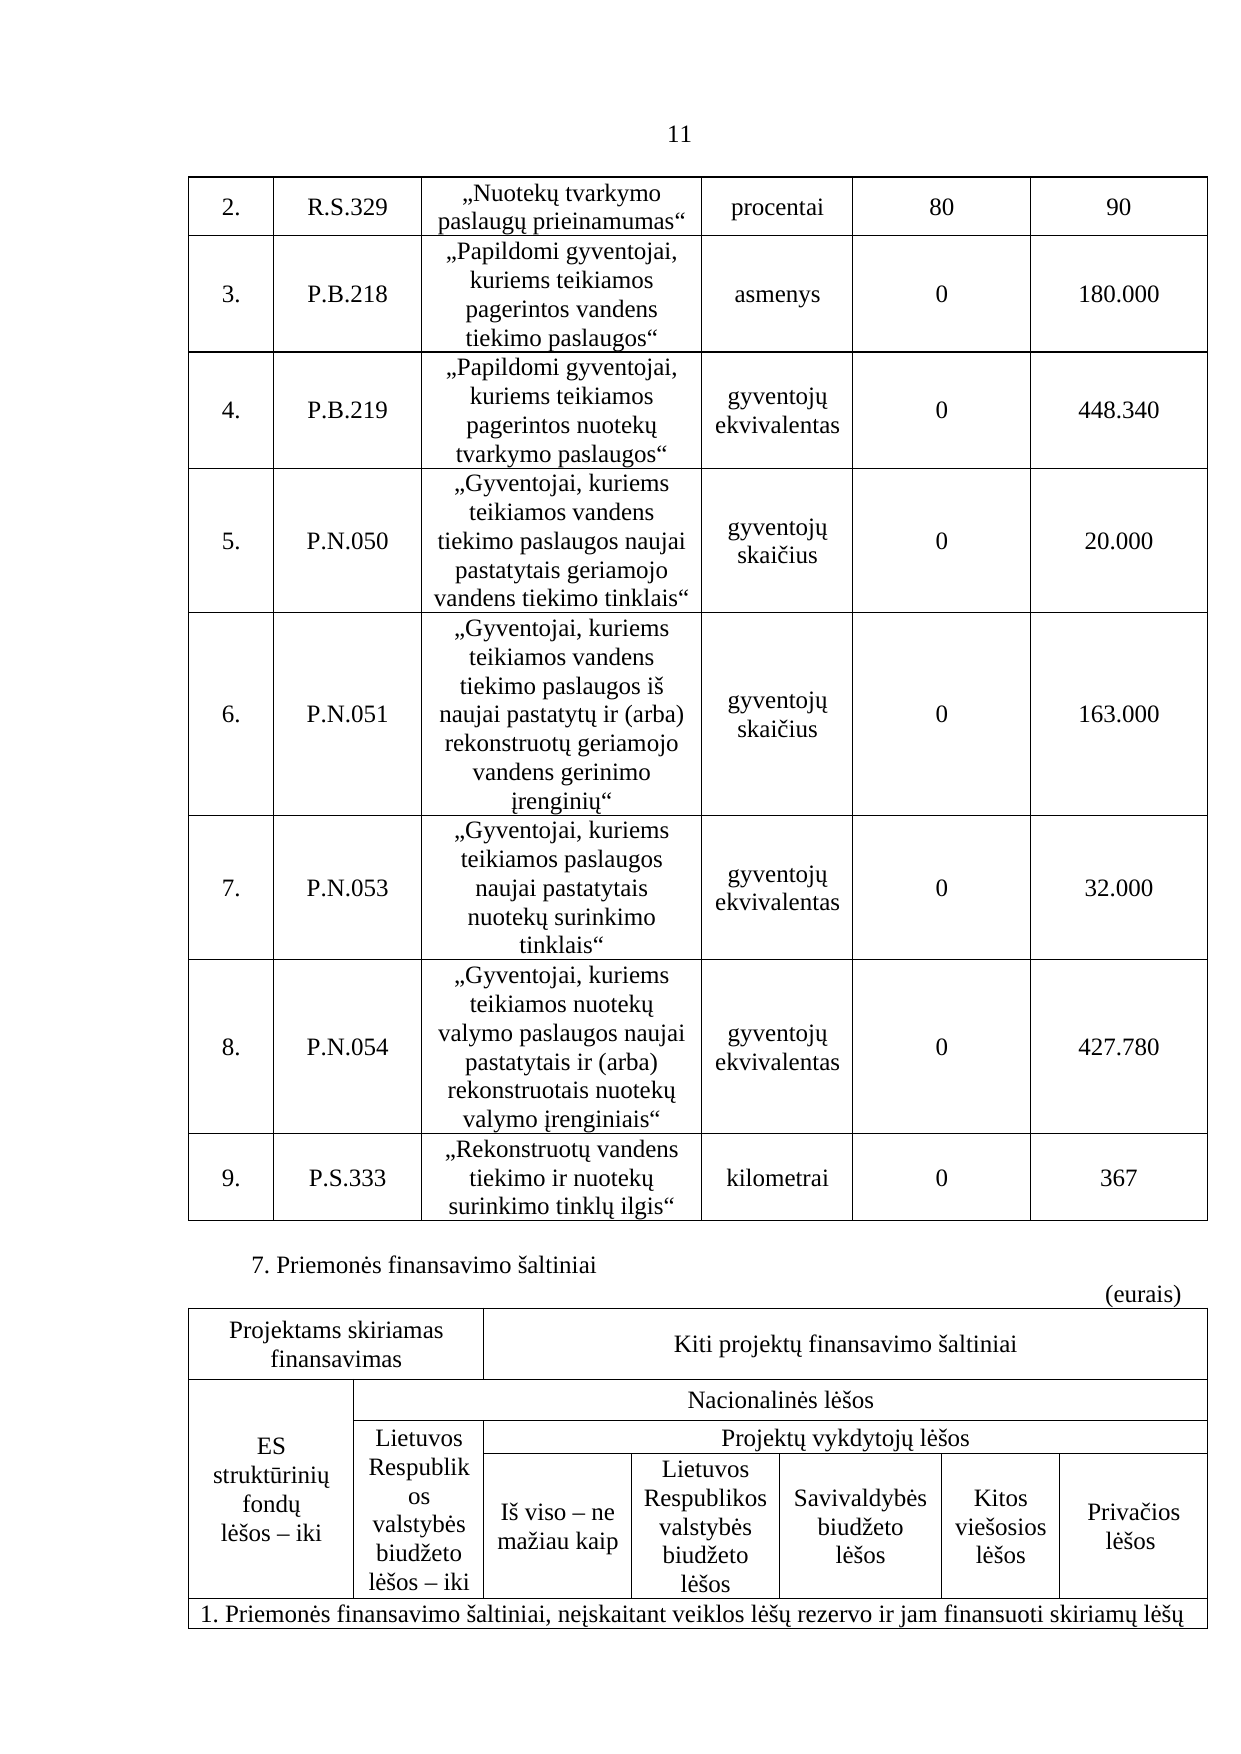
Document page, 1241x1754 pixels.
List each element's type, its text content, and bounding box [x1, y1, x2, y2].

table_cell R.S.329 [274, 178, 421, 235]
table_cell P.N.053 [274, 816, 421, 959]
table_cell 80 [853, 178, 1030, 235]
table_cell 5. [189, 469, 273, 612]
table_cell P.S.333 [274, 1134, 421, 1220]
table_cell Privačios lėšos [1060, 1454, 1207, 1598]
table_cell „Gyventojai, kuriems teikiamos nuotekų valymo paslaugos naujai pastatytais ir (arba) rekonstruotais nuotekų valymo įrenginiais“ [422, 960, 701, 1133]
table_cell 9. [189, 1134, 273, 1220]
table_cell procentai [702, 178, 852, 235]
table_cell asmenys [702, 236, 852, 351]
table_cell 0 [853, 469, 1030, 612]
table_cell „Papildomi gyventojai, kuriems teikiamos pagerintos nuotekų tvarkymo paslaugos“ [422, 353, 701, 467]
text (eurais) [177, 1279, 1181, 1307]
table_cell Projektų vykdytojų lėšos [484, 1421, 1207, 1453]
table_cell gyventojų skaičius [702, 613, 852, 814]
table_cell 1. Priemonės finansavimo šaltiniai, neįskaitant veiklos lėšų rezervo ir jam finansuoti skiriamų lėšų [189, 1599, 1207, 1628]
table_cell 448.340 [1031, 353, 1207, 467]
text 7. Priemonės finansavimo šaltiniai [251, 1250, 1181, 1279]
table_header Kiti projektų finansavimo šaltiniai [484, 1309, 1207, 1379]
table_cell 0 [853, 1134, 1030, 1220]
table_cell 0 [853, 353, 1030, 467]
table_cell Nacionalinės lėšos [354, 1380, 1207, 1420]
table_header Projektams skiriamas finansavimas [189, 1309, 483, 1379]
table_cell „Papildomi gyventojai, kuriems teikiamos pagerintos vandens tiekimo paslaugos“ [422, 236, 701, 351]
table_cell kilometrai [702, 1134, 852, 1220]
table_cell gyventojų ekvivalentas [702, 816, 852, 959]
table_cell 8. [189, 960, 273, 1133]
table_cell P.N.050 [274, 469, 421, 612]
table_cell 6. [189, 613, 273, 814]
table_cell 180.000 [1031, 236, 1207, 351]
table_cell 90 [1031, 178, 1207, 235]
table_cell ES struktūrinių fondų lėšos – iki [189, 1380, 353, 1598]
table_cell „Gyventojai, kuriems teikiamos paslaugos naujai pastatytais nuotekų surinkimo tinklais“ [422, 816, 701, 959]
table_cell P.N.051 [274, 613, 421, 814]
table_cell 2. [189, 178, 273, 235]
table_cell Kitos viešosios lėšos [942, 1454, 1059, 1598]
table_cell gyventojų ekvivalentas [702, 960, 852, 1133]
table_cell 427.780 [1031, 960, 1207, 1133]
table_cell P.B.219 [274, 353, 421, 467]
table_cell 20.000 [1031, 469, 1207, 612]
table_cell 0 [853, 236, 1030, 351]
table_cell P.N.054 [274, 960, 421, 1133]
table_cell Lietuvos Respublikos valstybės biudžeto lėšos – iki [354, 1421, 483, 1598]
table_cell 163.000 [1031, 613, 1207, 814]
table_cell Savivaldybės biudžeto lėšos [780, 1454, 941, 1598]
table_cell gyventojų ekvivalentas [702, 353, 852, 467]
table_cell Iš viso – ne mažiau kaip [484, 1454, 631, 1598]
table_cell „Gyventojai, kuriems teikiamos vandens tiekimo paslaugos naujai pastatytais geriamojo vandens tiekimo tinklais“ [422, 469, 701, 612]
table_cell 32.000 [1031, 816, 1207, 959]
table_cell „Rekonstruotų vandens tiekimo ir nuotekų surinkimo tinklų ilgis“ [422, 1134, 701, 1220]
table_cell Lietuvos Respublikos valstybės biudžeto lėšos [632, 1454, 779, 1598]
table_cell 0 [853, 960, 1030, 1133]
table_cell „Gyventojai, kuriems teikiamos vandens tiekimo paslaugos iš naujai pastatytų ir (arba) rekonstruotų geriamojo vandens gerinimo įrenginių“ [422, 613, 701, 814]
table_cell gyventojų skaičius [702, 469, 852, 612]
table_cell 7. [189, 816, 273, 959]
table_cell 0 [853, 613, 1030, 814]
table_cell 367 [1031, 1134, 1207, 1220]
table_cell 3. [189, 236, 273, 351]
table_cell P.B.218 [274, 236, 421, 351]
table_cell 4. [189, 353, 273, 467]
table_cell „Nuotekų tvarkymo paslaugų prieinamumas“ [422, 178, 701, 235]
table_cell 0 [853, 816, 1030, 959]
